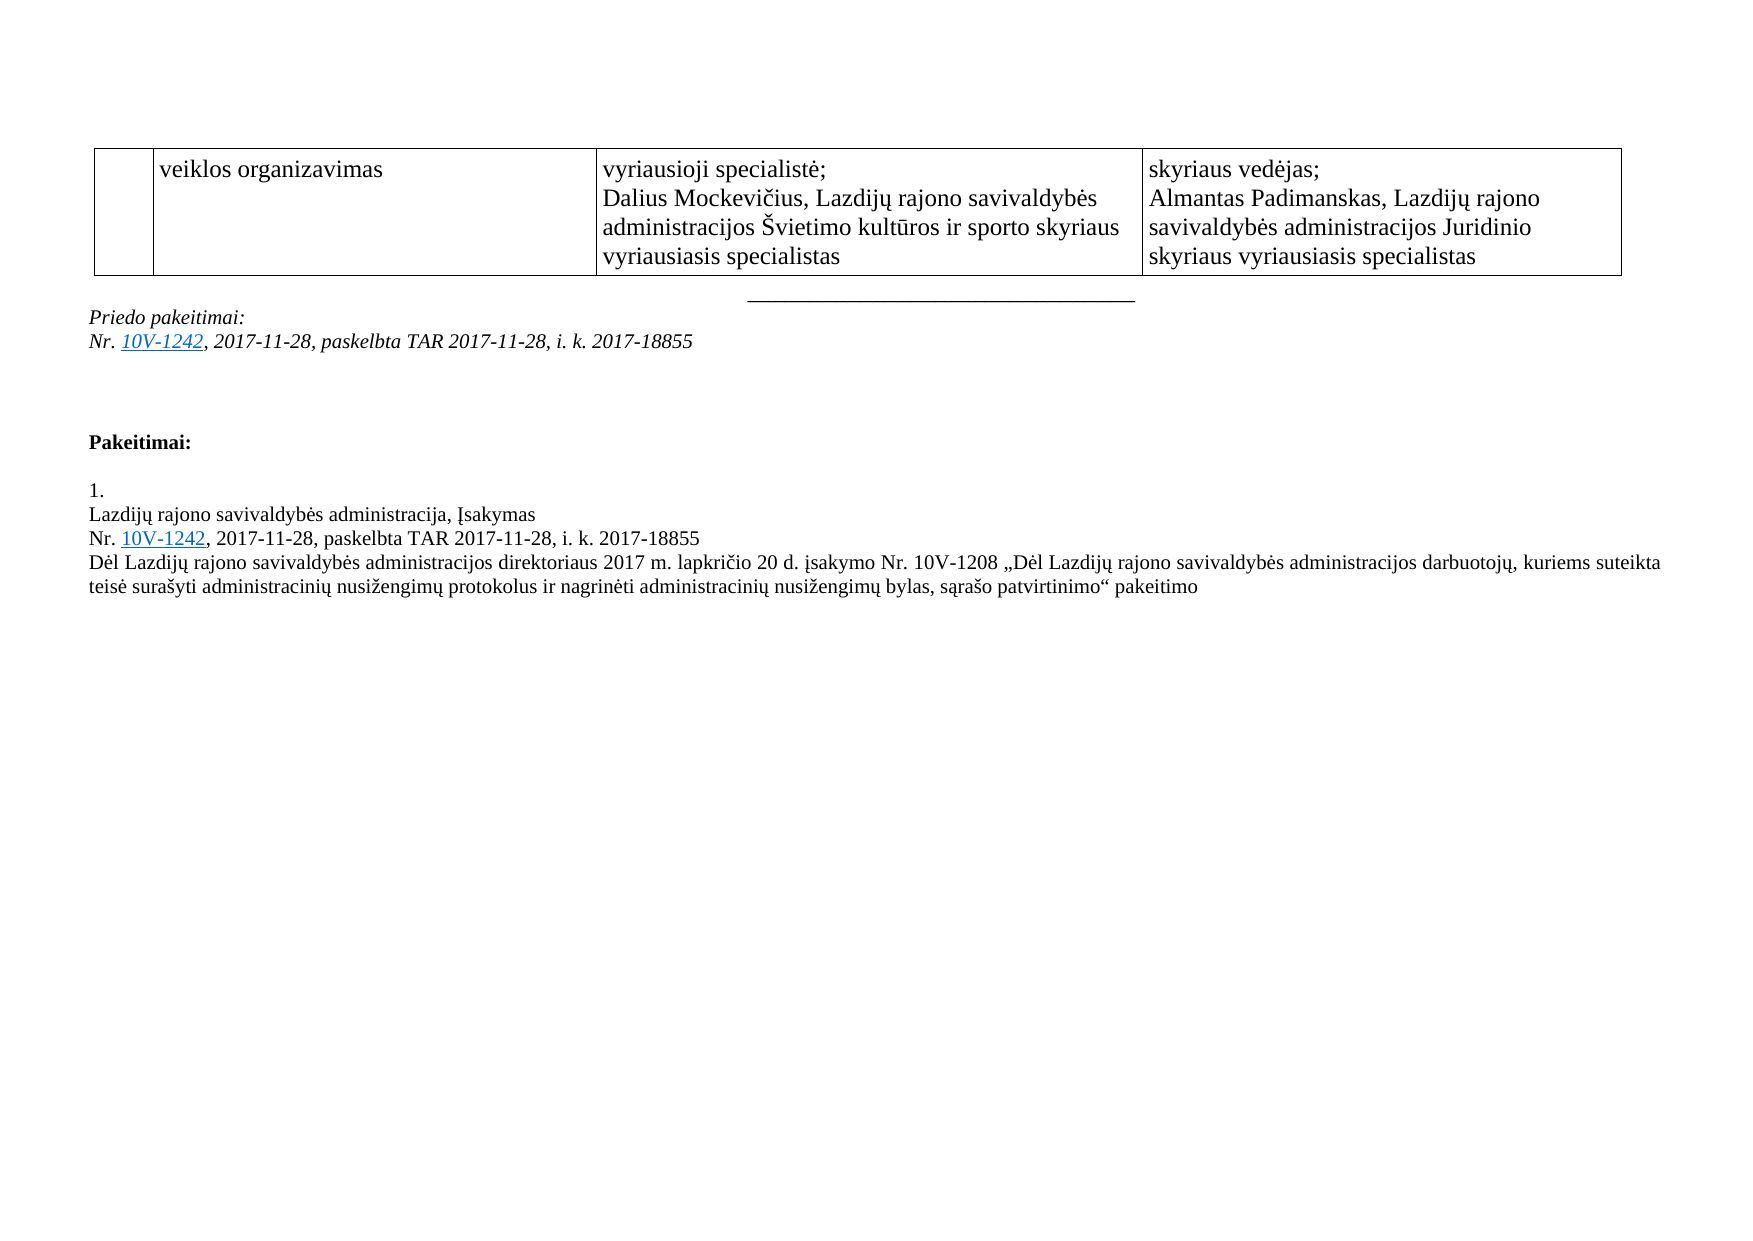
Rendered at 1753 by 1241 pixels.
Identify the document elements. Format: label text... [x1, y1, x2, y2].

text 1. [89, 478, 1663, 502]
text _______________________________ [89, 276, 1663, 305]
table_cell skyriaus vedėjas; Almantas Padimanskas, Lazdijų rajono savivaldybės administracijos Juridinio skyriaus vyriausiasis specialistas [1143, 149, 1621, 275]
text Nr. 10V-1242, 2017-11-28, paskelbta TAR 2017-11-28, i. k. 2017-18855 [89, 526, 1663, 550]
table_cell veiklos organizavimas [154, 149, 596, 275]
text Priedo pakeitimai: [89, 305, 1663, 329]
text Pakeitimai: [89, 430, 1663, 454]
text Dėl Lazdijų rajono savivaldybės administracijos direktoriaus 2017 m. lapkričio 20 d. įsakymo Nr. 10V-1208 „Dėl Lazdijų rajono savivaldybės administracijos darbuotojų, kuriems suteikta teisė surašyti administracinių nusižengimų protokolus ir nagrinėti administracinių nusižengimų bylas, sąrašo patvirtinimo“ pakeitimo [89, 550, 1663, 598]
text Lazdijų rajono savivaldybės administracija, Įsakymas [89, 502, 1663, 526]
table_cell [95, 149, 153, 275]
table_cell vyriausioji specialistė; Dalius Mockevičius, Lazdijų rajono savivaldybės administracijos Švietimo kultūros ir sporto skyriaus vyriausiasis specialistas [597, 149, 1142, 275]
text Nr. 10V-1242, 2017-11-28, paskelbta TAR 2017-11-28, i. k. 2017-18855 [89, 329, 1663, 353]
